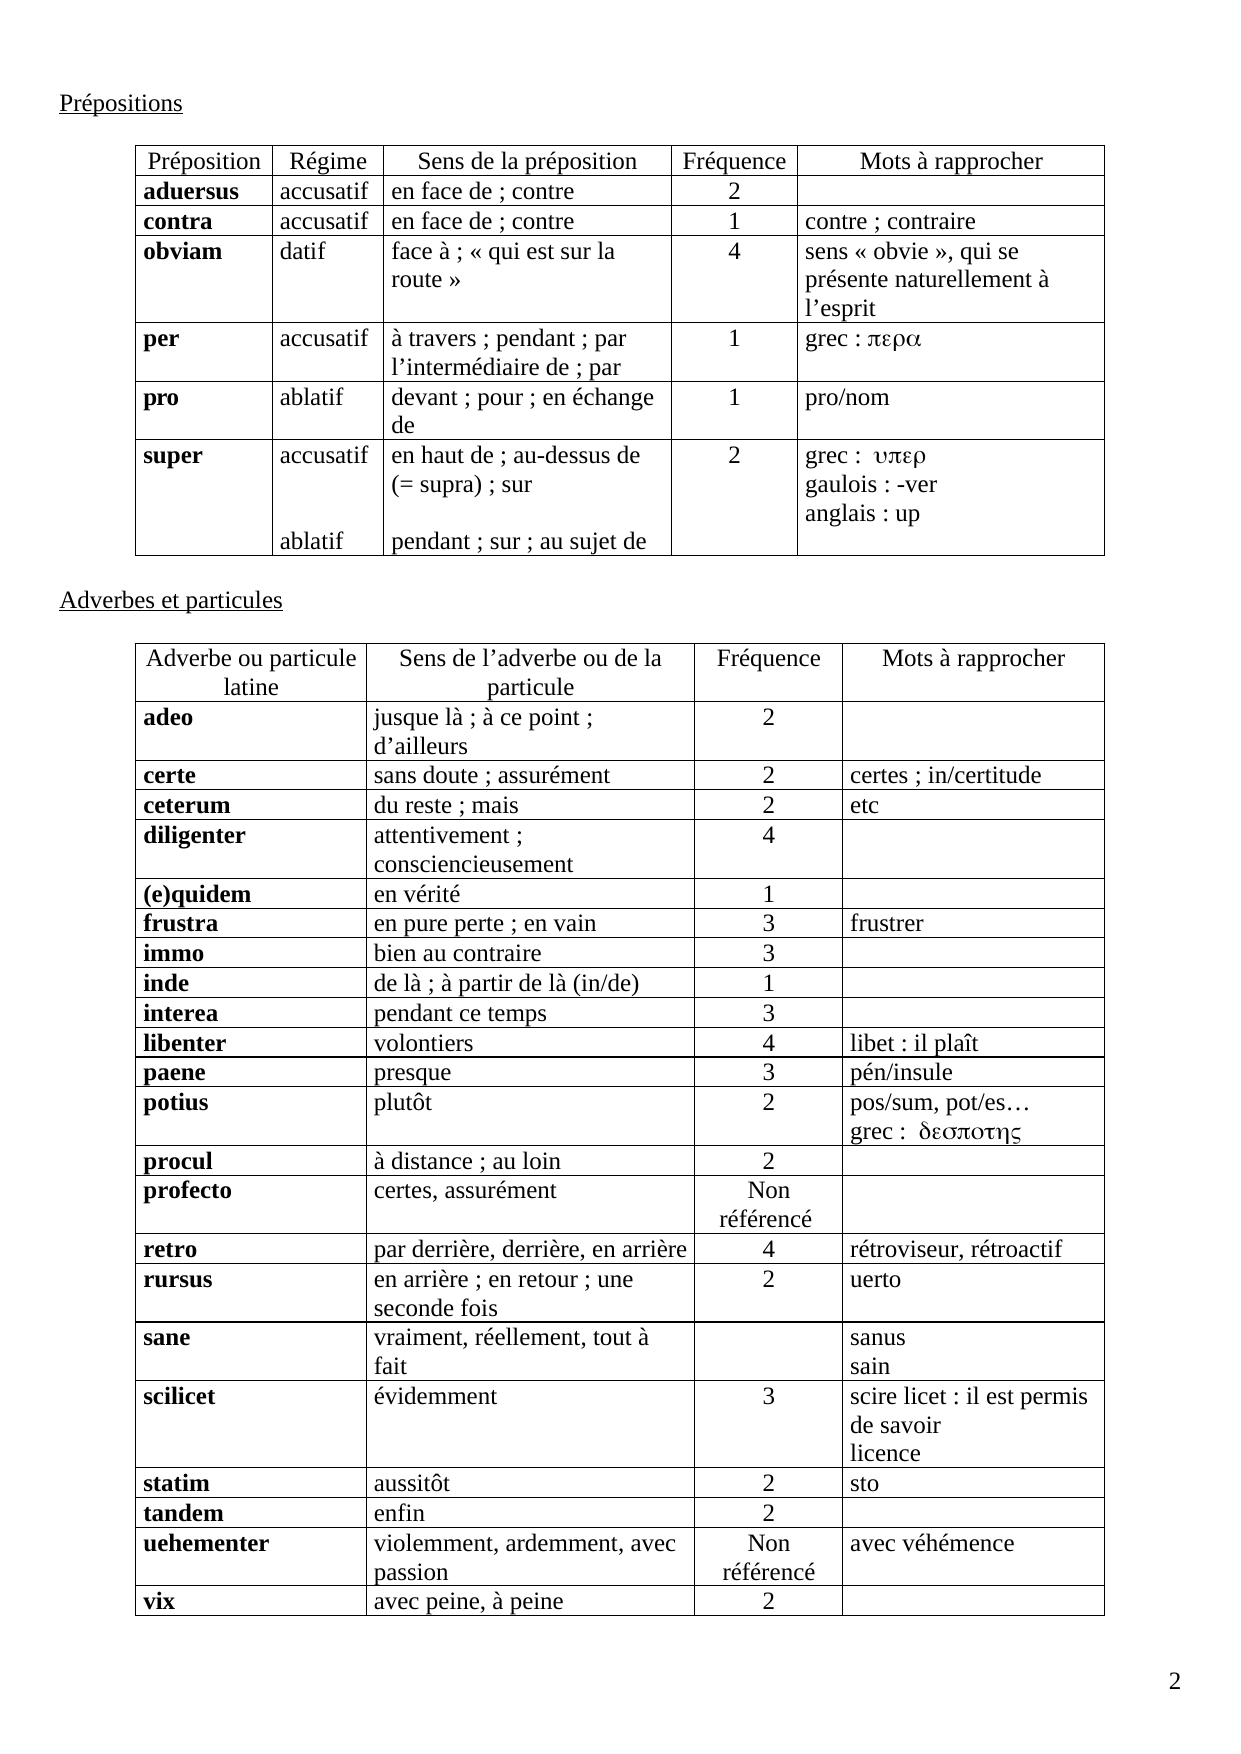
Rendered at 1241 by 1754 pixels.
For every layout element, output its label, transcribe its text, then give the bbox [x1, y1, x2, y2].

table_cell libet : il plaît [843, 1028, 1104, 1056]
table_cell (e)quidem [136, 879, 366, 907]
table_cell avec peine, à peine [367, 1586, 694, 1615]
table_cell accusatif [273, 323, 383, 381]
table_cell en haut de ; au-dessus de (= supra) ; sur pendant ; sur ; au sujet de [384, 440, 671, 555]
table_cell 2 [695, 790, 842, 819]
table_cell à distance ; au loin [367, 1146, 694, 1174]
table_cell etc [843, 790, 1104, 819]
table_cell inde [136, 968, 366, 997]
table_cell 4 [672, 236, 797, 322]
table_cell vix [136, 1586, 366, 1615]
table_cell 2 [695, 761, 842, 789]
table_cell pro/nom [798, 382, 1104, 439]
table_cell 1 [695, 879, 842, 907]
table_cell 3 [695, 909, 842, 937]
table_cell accusatif ablatif [273, 440, 383, 555]
table_cell 1 [695, 968, 842, 997]
table_cell sens « obvie », qui se présente naturellement à l’esprit [798, 236, 1104, 322]
table_cell pendant ce temps [367, 998, 694, 1027]
table_cell [843, 998, 1104, 1027]
table_cell volontiers [367, 1028, 694, 1056]
table_cell 2 [695, 1087, 842, 1145]
table_cell [843, 938, 1104, 967]
table_cell en pure perte ; en vain [367, 909, 694, 937]
table_cell [843, 1498, 1104, 1527]
table_cell immo [136, 938, 366, 967]
table_cell ablatif [273, 382, 383, 439]
table_cell 2 [695, 1146, 842, 1174]
table_cell sto [843, 1468, 1104, 1497]
table_cell aussitôt [367, 1468, 694, 1497]
table_cell uehementer [136, 1528, 366, 1585]
table_cell aduersus [136, 176, 272, 205]
table_cell [843, 1146, 1104, 1174]
table_cell certes ; in/certitude [843, 761, 1104, 789]
table_cell 4 [695, 820, 842, 878]
table_cell [695, 1323, 842, 1380]
table_cell sanus sain [843, 1323, 1104, 1380]
table_cell uerto [843, 1264, 1104, 1321]
table_cell en face de ; contre [384, 176, 671, 205]
table_cell 1 [672, 323, 797, 381]
table_cell interea [136, 998, 366, 1027]
table_cell violemment, ardemment, avec passion [367, 1528, 694, 1585]
table_cell attentivement ; consciencieusement [367, 820, 694, 878]
table_cell 2 [695, 1586, 842, 1615]
table_cell 1 [672, 382, 797, 439]
table_cell super [136, 440, 272, 555]
table_cell accusatif [273, 206, 383, 235]
table_header Sens de l’adverbe ou de la particule [367, 644, 694, 701]
table_cell en arrière ; en retour ; une seconde fois [367, 1264, 694, 1321]
table_header Fréquence [672, 146, 797, 175]
table_cell procul [136, 1146, 366, 1174]
table_cell face à ; « qui est sur la route » [384, 236, 671, 322]
table_cell certe [136, 761, 366, 789]
table_cell frustrer [843, 909, 1104, 937]
table_header Fréquence [695, 644, 842, 701]
table_cell paene [136, 1058, 366, 1086]
table_cell grec :  [798, 323, 1104, 381]
table_cell bien au contraire [367, 938, 694, 967]
table_cell vraiment, réellement, tout à fait [367, 1323, 694, 1380]
table_cell en vérité [367, 879, 694, 907]
table_cell [843, 1586, 1104, 1615]
table_cell pos/sum, pot/es… grec : [843, 1087, 1104, 1145]
table_cell [843, 820, 1104, 878]
table_cell scilicet [136, 1381, 366, 1467]
table_cell certes, assurément [367, 1176, 694, 1233]
table_cell 2 [672, 440, 797, 555]
table_cell [843, 1176, 1104, 1233]
table_cell enfin [367, 1498, 694, 1527]
table_cell de là ; à partir de là (in/de) [367, 968, 694, 997]
table_cell 4 [695, 1028, 842, 1056]
text Prépositions [59, 88, 1181, 117]
table_cell Non référencé [695, 1528, 842, 1585]
table_cell contra [136, 206, 272, 235]
table_cell par derrière, derrière, en arrière [367, 1234, 694, 1263]
table_cell per [136, 323, 272, 381]
table_cell 1 [672, 206, 797, 235]
table_cell rétroviseur, rétroactif [843, 1234, 1104, 1263]
table_cell 2 [695, 1498, 842, 1527]
table_cell jusque là ; à ce point ; d’ailleurs [367, 702, 694, 759]
table_cell profecto [136, 1176, 366, 1233]
table_cell Non référencé [695, 1176, 842, 1233]
table_cell plutôt [367, 1087, 694, 1145]
table_cell tandem [136, 1498, 366, 1527]
table_cell frustra [136, 909, 366, 937]
table_cell en face de ; contre [384, 206, 671, 235]
table_cell contre ; contraire [798, 206, 1104, 235]
table_cell libenter [136, 1028, 366, 1056]
table_cell sane [136, 1323, 366, 1380]
table_cell [798, 176, 1104, 205]
table_cell rursus [136, 1264, 366, 1321]
table_cell statim [136, 1468, 366, 1497]
table_header Mots à rapprocher [798, 146, 1104, 175]
table_cell 2 [695, 702, 842, 759]
table_cell accusatif [273, 176, 383, 205]
table_cell du reste ; mais [367, 790, 694, 819]
table_cell datif [273, 236, 383, 322]
table_cell potius [136, 1087, 366, 1145]
table_cell sans doute ; assurément [367, 761, 694, 789]
table_cell 2 [695, 1468, 842, 1497]
table_header Mots à rapprocher [843, 644, 1104, 701]
table_cell 2 [695, 1264, 842, 1321]
table_cell grec : gaulois : -ver anglais : up [798, 440, 1104, 555]
table_cell scire licet : il est permis de savoir licence [843, 1381, 1104, 1467]
table_cell 3 [695, 1058, 842, 1086]
table_cell évidemment [367, 1381, 694, 1467]
table_cell retro [136, 1234, 366, 1263]
table_cell adeo [136, 702, 366, 759]
table_cell à travers ; pendant ; par l’intermédiaire de ; par [384, 323, 671, 381]
table_cell diligenter [136, 820, 366, 878]
table_cell 3 [695, 938, 842, 967]
table_header Préposition [136, 146, 272, 175]
table_cell pén/insule [843, 1058, 1104, 1086]
table_cell ceterum [136, 790, 366, 819]
table_cell 4 [695, 1234, 842, 1263]
table_cell devant ; pour ; en échange de [384, 382, 671, 439]
table_cell presque [367, 1058, 694, 1086]
table_cell avec véhémence [843, 1528, 1104, 1585]
table_cell pro [136, 382, 272, 439]
table_cell obviam [136, 236, 272, 322]
table_cell 2 [672, 176, 797, 205]
table_header Adverbe ou particule latine [136, 644, 366, 701]
text Adverbes et particules [59, 585, 1181, 614]
table_header Sens de la préposition [384, 146, 671, 175]
table_cell [843, 702, 1104, 759]
table_cell 3 [695, 1381, 842, 1467]
table_cell [843, 879, 1104, 907]
table_cell [843, 968, 1104, 997]
table_header Régime [273, 146, 383, 175]
table_cell 3 [695, 998, 842, 1027]
